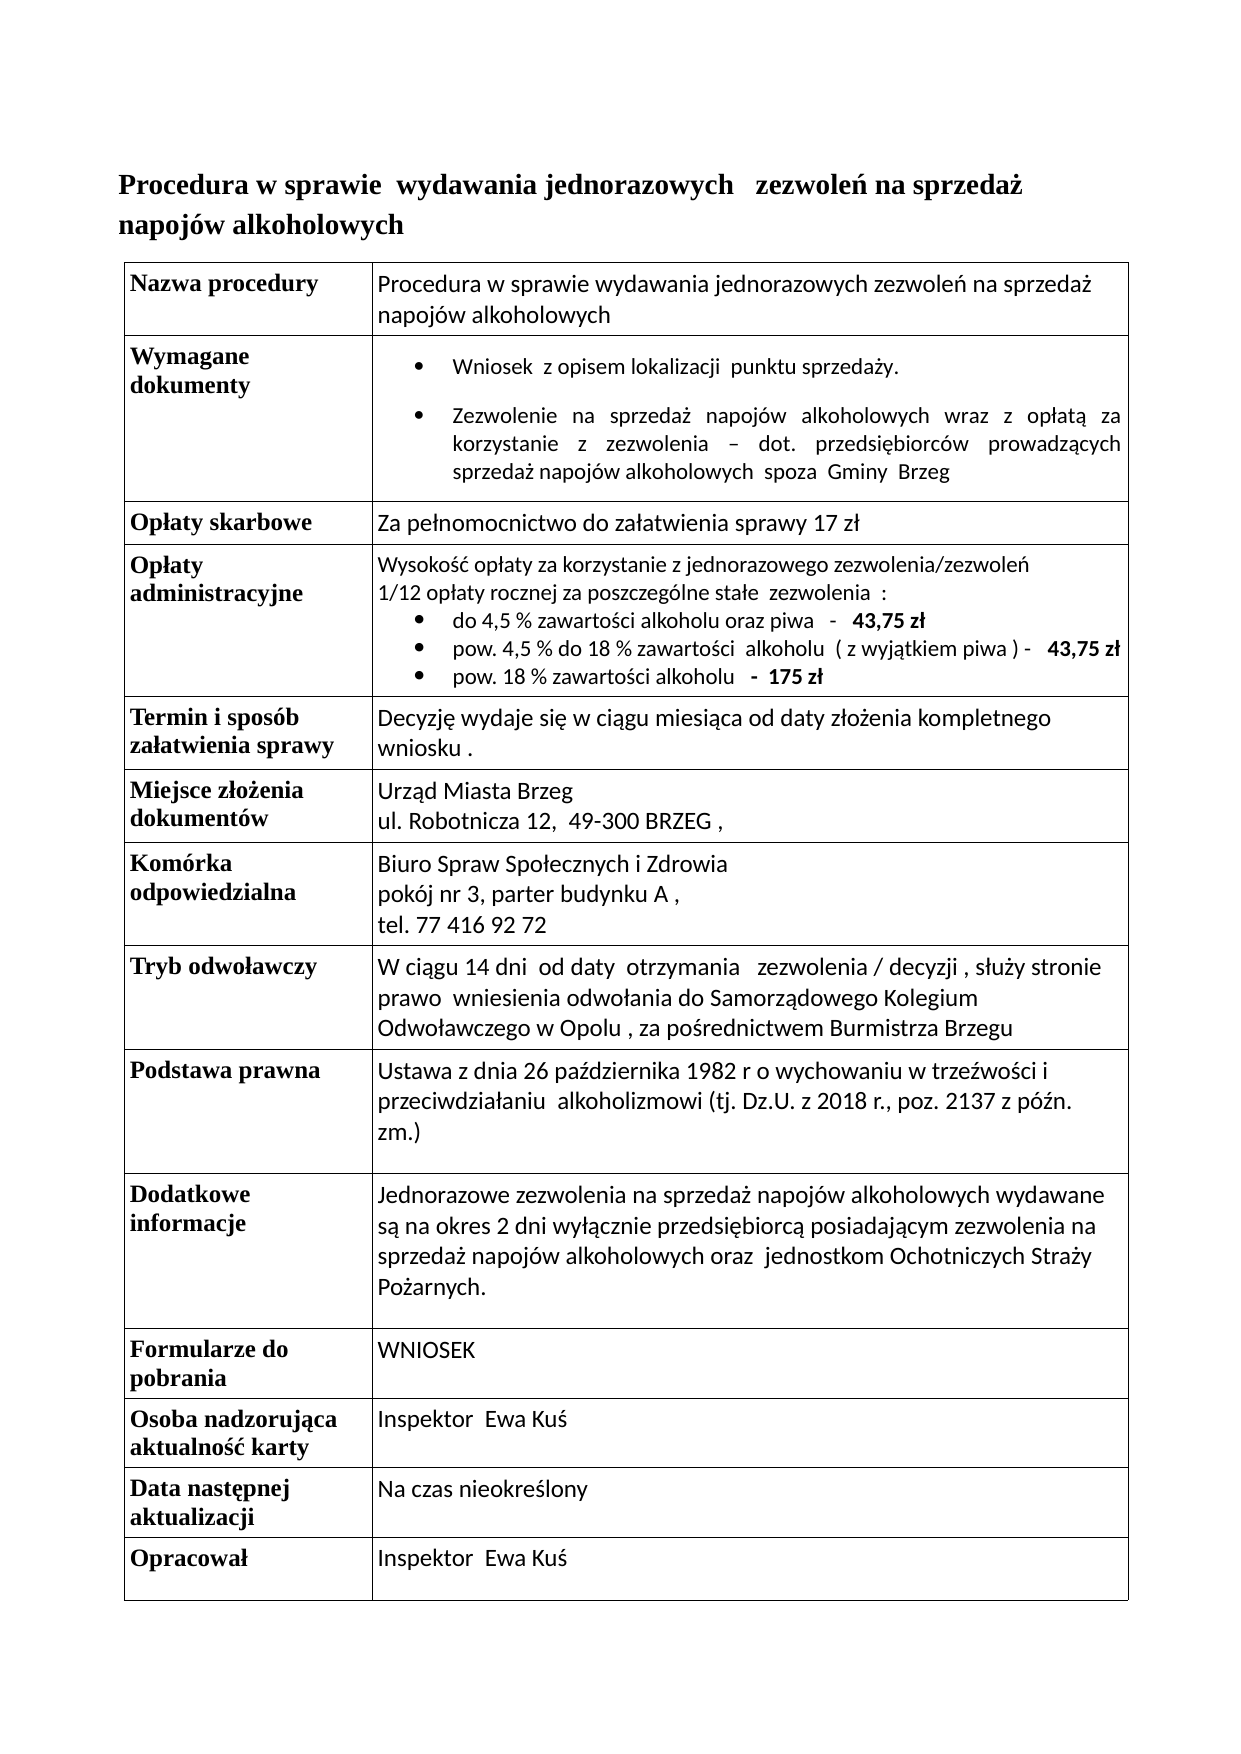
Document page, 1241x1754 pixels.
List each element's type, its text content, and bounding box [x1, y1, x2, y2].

table_cell Jednorazowe zezwolenia na sprzedaż napojów alkoholowych wydawane są na okres 2 dni wyłącznie przedsiębiorcą posiadającym zezwolenia na sprzedaż napojów alkoholowych oraz jednostkom Ochotniczych Straży Pożarnych. [373, 1174, 1128, 1328]
table_cell Wysokość opłaty za korzystanie z jednorazowego zezwolenia/zezwoleń 1/12 opłaty rocznej za poszczególne stałe zezwolenia : do 4,5 % zawartości alkoholu oraz piwa - 43,75 zł pow. 4,5 % do 18 % zawartości alkoholu ( z wyjątkiem piwa ) - 43,75 zł pow. 18 % zawartości alkoholu - 175 zł [373, 545, 1128, 696]
table_cell Decyzję wydaje się w ciągu miesiąca od daty złożenia kompletnego wniosku . [373, 697, 1128, 768]
table_cell Formularze do pobrania [125, 1329, 372, 1397]
table_cell WNIOSEK [373, 1329, 1128, 1397]
table_cell Opłaty administracyjne [125, 545, 372, 696]
table_cell Komórka odpowiedzialna [125, 843, 372, 945]
table_cell Urząd Miasta Brzeg ul. Robotnicza 12, 49-300 BRZEG , [373, 770, 1128, 842]
table_cell Opracował [125, 1538, 372, 1600]
table_cell Data następnej aktualizacji [125, 1468, 372, 1536]
table_cell Na czas nieokreślony [373, 1468, 1128, 1536]
table_cell Podstawa prawna [125, 1050, 372, 1173]
table_cell Ustawa z dnia 26 października 1982 r o wychowaniu w trzeźwości i przeciwdziałaniu alkoholizmowi (tj. Dz.U. z 2018 r., poz. 2137 z późn. zm.) [373, 1050, 1128, 1173]
table_header Procedura w sprawie wydawania jednorazowych zezwoleń na sprzedaż napojów alkoholowych [373, 263, 1128, 335]
table_cell Biuro Spraw Społecznych i Zdrowia pokój nr 3, parter budynku A , tel. 77 416 92 72 [373, 843, 1128, 945]
table_cell Inspektor Ewa Kuś [373, 1399, 1128, 1467]
table_cell Wniosek z opisem lokalizacji punktu sprzedaży. Zezwolenie na sprzedaż napojów alkoholowych wraz z opłatą za korzystanie z zezwolenia – dot. przedsiębiorców prowadzących sprzedaż napojów alkoholowych spoza Gminy Brzeg [373, 336, 1128, 501]
table_cell Dodatkowe informacje [125, 1174, 372, 1328]
text Procedura w sprawie wydawania jednorazowych zezwoleń na sprzedaż napojów alkoholowych [118, 167, 1122, 241]
table_cell Inspektor Ewa Kuś [373, 1538, 1128, 1600]
table_cell Tryb odwoławczy [125, 946, 372, 1049]
table_cell Miejsce złożenia dokumentów [125, 770, 372, 842]
table_cell Termin i sposób załatwienia sprawy [125, 697, 372, 768]
table_cell Za pełnomocnictwo do załatwienia sprawy 17 zł [373, 502, 1128, 543]
table_cell Opłaty skarbowe [125, 502, 372, 543]
table_cell W ciągu 14 dni od daty otrzymania zezwolenia / decyzji , służy stronie prawo wniesienia odwołania do Samorządowego Kolegium Odwoławczego w Opolu , za pośrednictwem Burmistrza Brzegu [373, 946, 1128, 1049]
table_cell Osoba nadzorująca aktualność karty [125, 1399, 372, 1467]
table_header Nazwa procedury [125, 263, 372, 335]
table_cell Wymagane dokumenty [125, 336, 372, 501]
